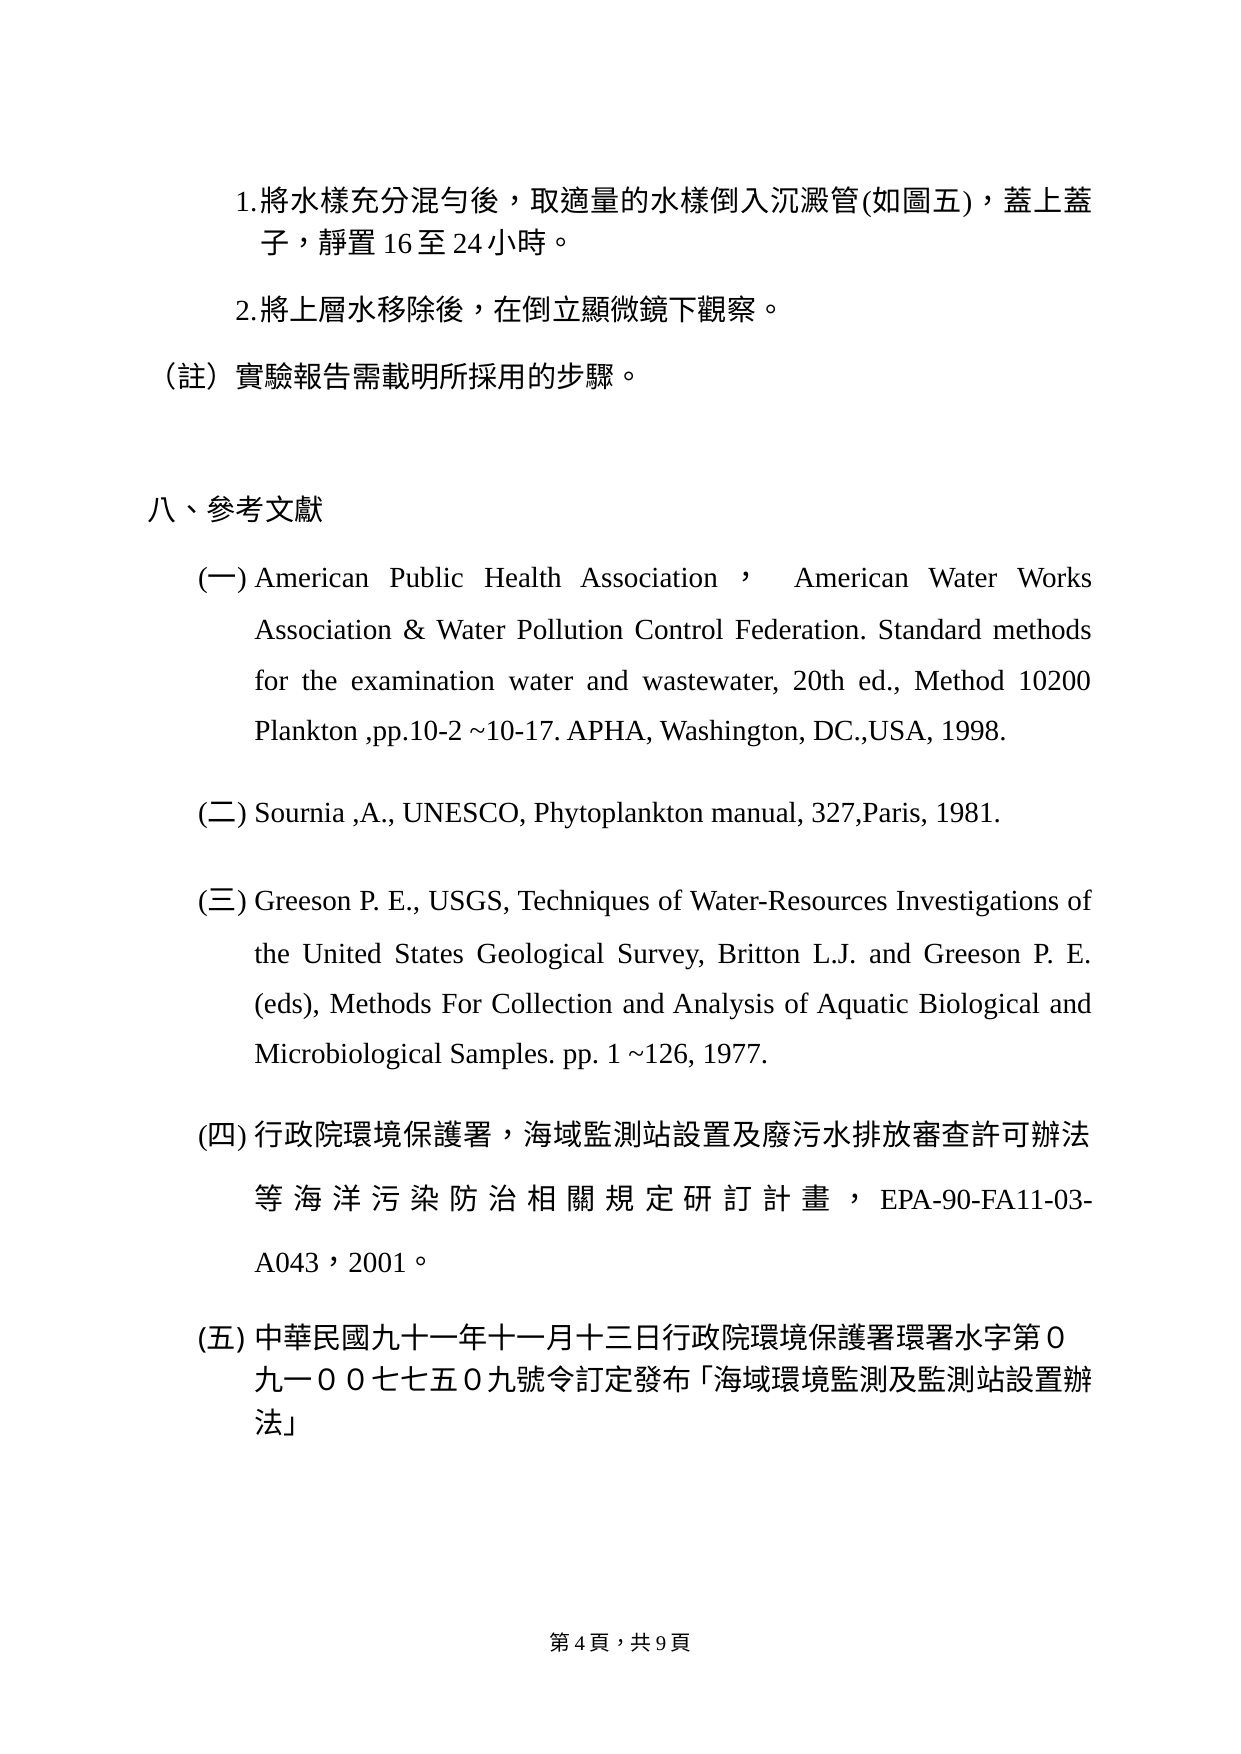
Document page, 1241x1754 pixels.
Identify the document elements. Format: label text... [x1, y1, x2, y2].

subtitle 行政院環境保護署，海域監測站設置及廢污水排放審查許可辦法等海洋污染防治相關規定研訂計畫，EPA-90-FA11-03-A043，2001。 [198, 1112, 1092, 1281]
subtitle Sournia ,A., UNESCO, Phytoplankton manual, 327,Paris, 1981. [198, 788, 1092, 831]
list 將上層水移除後，在倒立顯微鏡下觀察。 [235, 287, 1092, 329]
list 參考文獻 [148, 486, 1092, 528]
text （註）實驗報告需載明所採用的步驟。 [148, 354, 1092, 396]
subtitle American Public Health Association， American Water Works Association & Water Pollution Control Federation. Standard methods for the examination water and wastewater, 20th ed., Method 10200 Plankton ,pp.10-2 ~10-17. APHA, Washington, DC.,USA, 1998. [198, 553, 1092, 747]
list 中華民國九十一年十一月十三日行政院環境保護署環署水字第０九一００七七五０九號令訂定發布「海域環境監測及監測站設置辦法」 [198, 1314, 1092, 1442]
subtitle Greeson P. E., USGS, Techniques of Water-Resources Investigations of the United States Geological Survey, Britton L.J. and Greeson P. E.(eds), Methods For Collection and Analysis of Aquatic Biological and Microbiological Samples. pp. 1 ~126, 1977. [198, 877, 1092, 1070]
list 將水樣充分混勻後，取適量的水樣倒入沉澱管(如圖五)，蓋上蓋子，靜置16至24小時。 [235, 177, 1092, 262]
